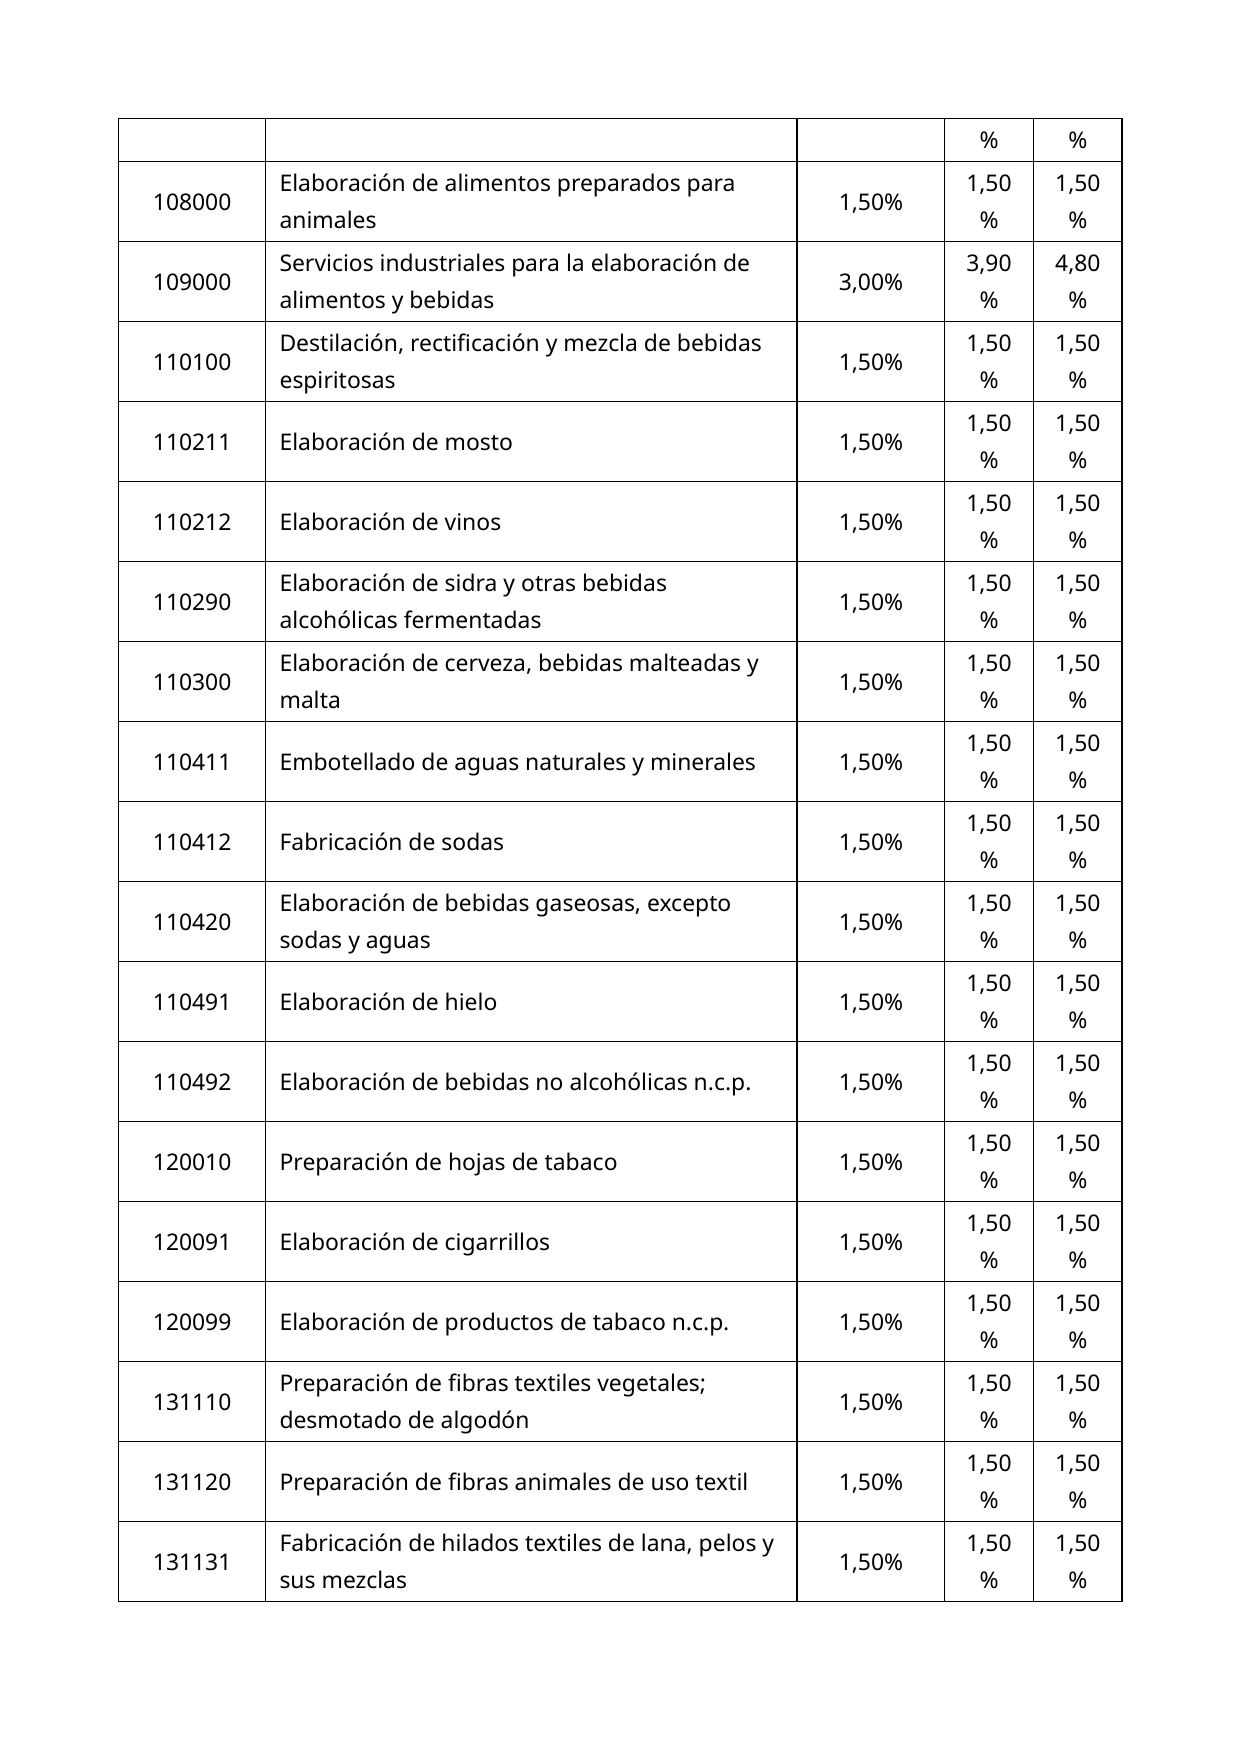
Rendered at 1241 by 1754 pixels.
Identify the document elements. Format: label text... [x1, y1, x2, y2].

table_cell 1,50% [945, 1122, 1033, 1201]
table_cell 1,50% [798, 962, 944, 1041]
table_cell 110300 [119, 642, 265, 721]
table_cell 1,50% [945, 1522, 1033, 1601]
table_cell 1,50% [1034, 642, 1121, 721]
table_cell 1,50% [1034, 402, 1121, 481]
table_cell 131110 [119, 1362, 265, 1441]
table_cell Preparación de fibras animales de uso textil [266, 1442, 796, 1521]
table_cell 110420 [119, 882, 265, 961]
table_cell 110412 [119, 802, 265, 881]
table_cell 1,50% [945, 162, 1033, 241]
table_cell Elaboración de cigarrillos [266, 1202, 796, 1281]
table_cell 120099 [119, 1282, 265, 1361]
table_cell 1,50% [1034, 802, 1121, 881]
table_cell 1,50% [798, 322, 944, 401]
table_cell Elaboración de bebidas gaseosas, excepto sodas y aguas [266, 882, 796, 961]
table_cell 1,50% [945, 802, 1033, 881]
table_cell 120091 [119, 1202, 265, 1281]
table_cell 131131 [119, 1522, 265, 1601]
table_cell Elaboración de alimentos preparados para animales [266, 162, 796, 241]
table_cell Elaboración de hielo [266, 962, 796, 1041]
table_cell Elaboración de mosto [266, 402, 796, 481]
table_cell 1,50% [798, 482, 944, 561]
table_cell 1,50% [945, 562, 1033, 641]
table_cell 1,50% [1034, 1282, 1121, 1361]
table_cell 1,50% [798, 1122, 944, 1201]
table_cell 110492 [119, 1042, 265, 1121]
table_cell 110290 [119, 562, 265, 641]
table_cell Servicios industriales para la elaboración de alimentos y bebidas [266, 242, 796, 321]
table_cell 110411 [119, 722, 265, 801]
table_cell Fabricación de hilados textiles de lana, pelos y sus mezclas [266, 1522, 796, 1601]
table_cell Preparación de hojas de tabaco [266, 1122, 796, 1201]
table_cell Elaboración de productos de tabaco n.c.p. [266, 1282, 796, 1361]
table_cell Preparación de fibras textiles vegetales; desmotado de algodón [266, 1362, 796, 1441]
table_cell [798, 119, 944, 161]
table_cell 1,50% [798, 1442, 944, 1521]
table_cell 1,50% [798, 642, 944, 721]
table_cell 1,50% [945, 882, 1033, 961]
table_cell 1,50% [798, 162, 944, 241]
table_cell 1,50% [945, 962, 1033, 1041]
table_cell 1,50% [945, 722, 1033, 801]
table_cell 1,50% [1034, 722, 1121, 801]
table_cell Elaboración de vinos [266, 482, 796, 561]
table_cell Elaboración de cerveza, bebidas malteadas y malta [266, 642, 796, 721]
table_cell 1,50% [798, 1042, 944, 1121]
table_cell 1,50% [945, 1282, 1033, 1361]
table_cell 110100 [119, 322, 265, 401]
table_cell 3,90% [945, 242, 1033, 321]
table_cell 120010 [119, 1122, 265, 1201]
table_cell 1,50% [1034, 1042, 1121, 1121]
table_cell 1,50% [798, 1362, 944, 1441]
table_cell 1,50% [945, 1442, 1033, 1521]
table_cell 1,50% [1034, 1522, 1121, 1601]
table_cell 1,50% [1034, 1122, 1121, 1201]
table_cell 1,50% [1034, 882, 1121, 961]
table_cell [266, 119, 796, 161]
table_cell % [1034, 119, 1121, 161]
table_cell Embotellado de aguas naturales y minerales [266, 722, 796, 801]
table_cell 1,50% [945, 1362, 1033, 1441]
table_cell 1,50% [1034, 962, 1121, 1041]
table_cell [119, 119, 265, 161]
table_cell 1,50% [798, 1202, 944, 1281]
table_cell 109000 [119, 242, 265, 321]
table_cell 1,50% [1034, 1442, 1121, 1521]
table_cell 1,50% [1034, 1202, 1121, 1281]
table_cell 1,50% [798, 402, 944, 481]
table_cell 110212 [119, 482, 265, 561]
table_cell 1,50% [945, 1202, 1033, 1281]
table_cell Fabricación de sodas [266, 802, 796, 881]
table_cell 110211 [119, 402, 265, 481]
table_cell 1,50% [1034, 322, 1121, 401]
table_cell 131120 [119, 1442, 265, 1521]
table_cell 1,50% [1034, 562, 1121, 641]
table_cell Elaboración de sidra y otras bebidas alcohólicas fermentadas [266, 562, 796, 641]
table_cell 1,50% [945, 322, 1033, 401]
table_cell 4,80% [1034, 242, 1121, 321]
table_cell 1,50% [798, 882, 944, 961]
table_cell 3,00% [798, 242, 944, 321]
table_cell 1,50% [798, 802, 944, 881]
table_cell 1,50% [798, 562, 944, 641]
table_cell 1,50% [798, 1282, 944, 1361]
table_cell 1,50% [1034, 482, 1121, 561]
table_cell 1,50% [798, 1522, 944, 1601]
table_cell 108000 [119, 162, 265, 241]
table_cell 1,50% [945, 482, 1033, 561]
table_cell 1,50% [1034, 1362, 1121, 1441]
table_cell 110491 [119, 962, 265, 1041]
table_cell 1,50% [945, 402, 1033, 481]
table_cell 1,50% [945, 1042, 1033, 1121]
table_cell 1,50% [945, 642, 1033, 721]
table_cell 1,50% [798, 722, 944, 801]
table_cell 1,50% [1034, 162, 1121, 241]
table_cell Destilación, rectificación y mezcla de bebidas espiritosas [266, 322, 796, 401]
table_cell % [945, 119, 1033, 161]
table_cell Elaboración de bebidas no alcohólicas n.c.p. [266, 1042, 796, 1121]
